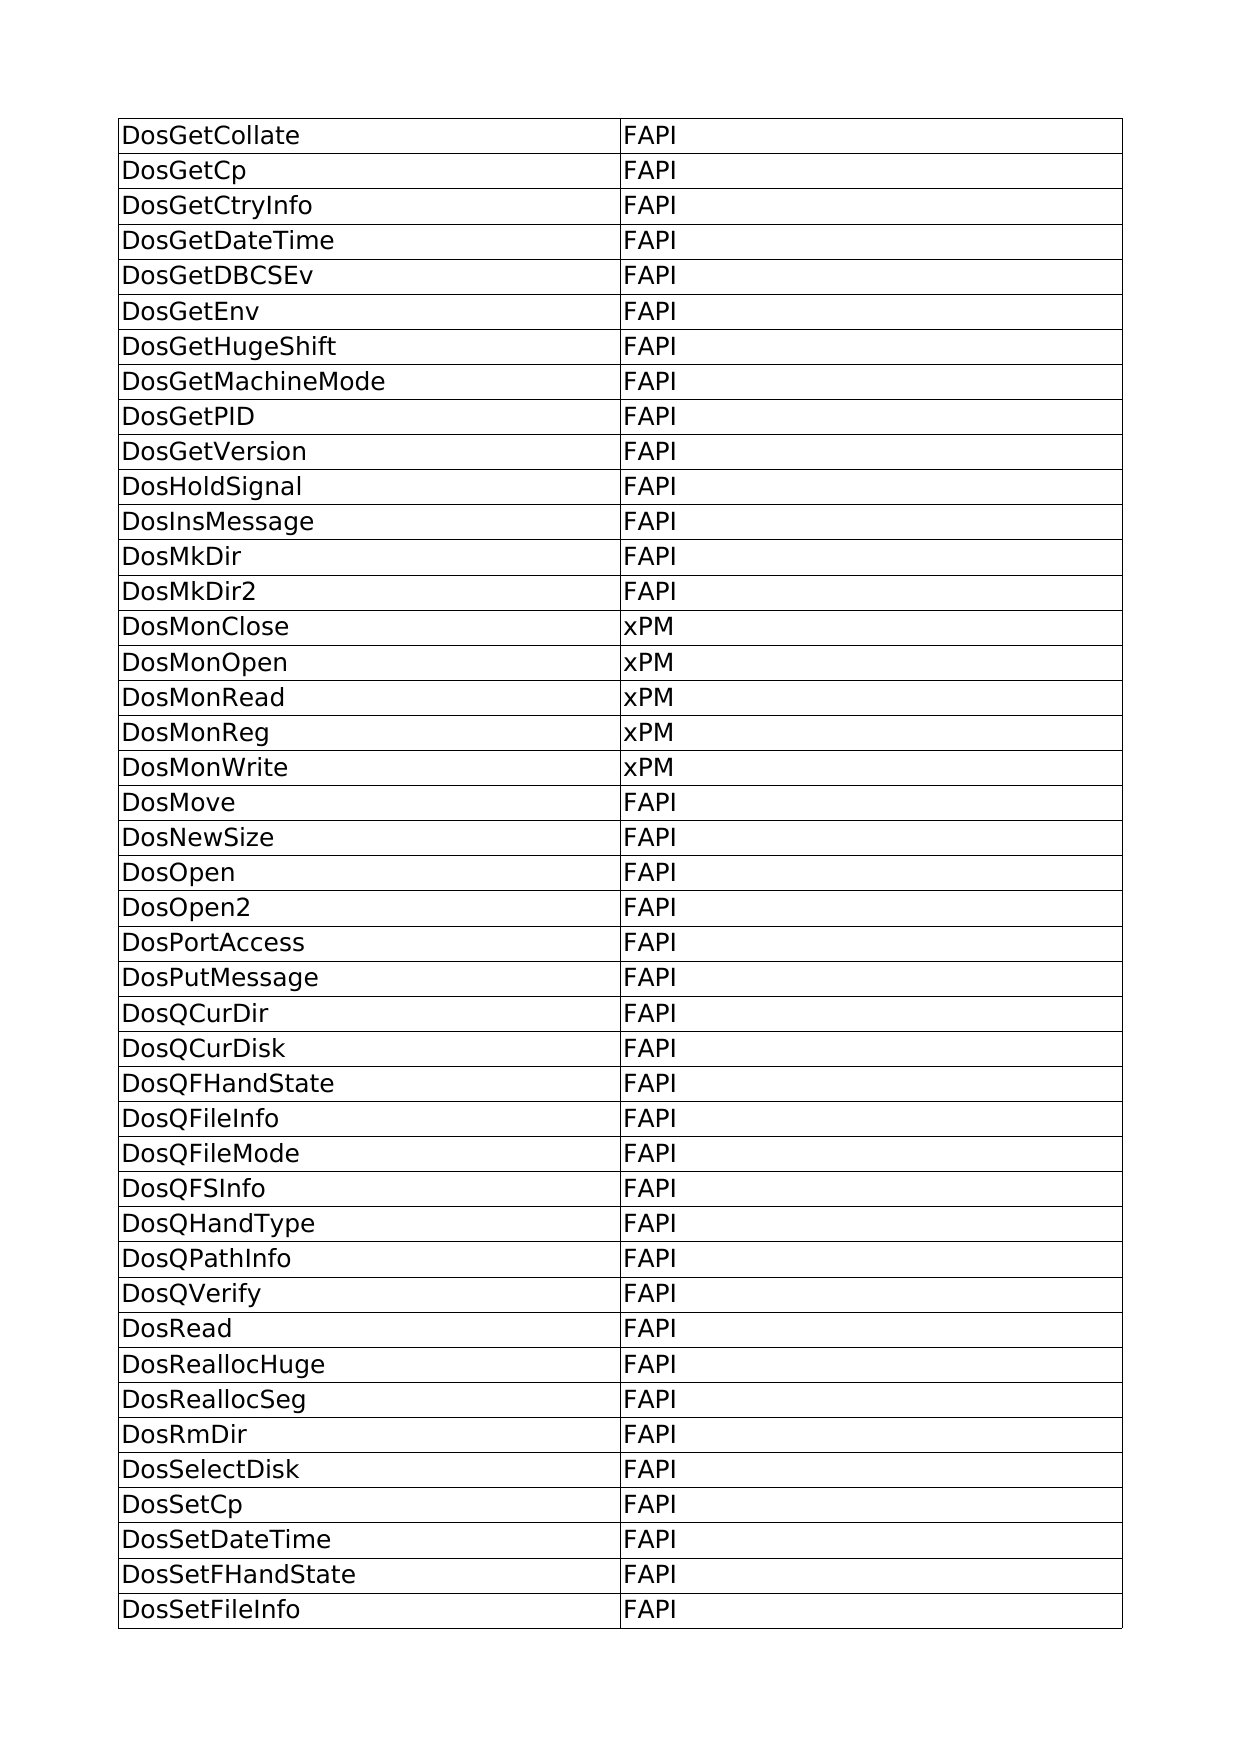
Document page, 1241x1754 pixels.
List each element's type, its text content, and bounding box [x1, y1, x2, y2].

table_cell FAPI [621, 1383, 1122, 1417]
table_cell FAPI [621, 154, 1122, 188]
table_cell DosGetCollate [119, 119, 620, 153]
table_cell DosQFileInfo [119, 1102, 620, 1136]
table_cell DosQFHandState [119, 1067, 620, 1101]
table_cell xPM [621, 716, 1122, 750]
table_cell FAPI [621, 576, 1122, 609]
table_cell DosOpen [119, 856, 620, 890]
table_cell FAPI [621, 119, 1122, 153]
table_cell DosQFileMode [119, 1137, 620, 1171]
table_cell FAPI [621, 1418, 1122, 1452]
table_cell DosMonRead [119, 681, 620, 715]
table_cell DosSelectDisk [119, 1453, 620, 1487]
table_cell DosMove [119, 786, 620, 820]
table_cell FAPI [621, 1278, 1122, 1312]
table_cell DosGetPID [119, 400, 620, 434]
table_cell xPM [621, 681, 1122, 715]
table_cell DosGetVersion [119, 435, 620, 469]
table_cell DosSetDateTime [119, 1523, 620, 1557]
table_cell DosQCurDir [119, 997, 620, 1031]
table_cell DosQHandType [119, 1207, 620, 1241]
table_cell FAPI [621, 400, 1122, 434]
table_cell DosGetHugeShift [119, 330, 620, 364]
table_cell DosGetCp [119, 154, 620, 188]
table_cell FAPI [621, 1242, 1122, 1277]
table_cell DosQVerify [119, 1278, 620, 1312]
table_cell DosPutMessage [119, 962, 620, 996]
table_cell DosGetDateTime [119, 225, 620, 258]
table_cell FAPI [621, 1172, 1122, 1206]
table_cell FAPI [621, 1313, 1122, 1347]
table_cell DosGetDBCSEv [119, 260, 620, 294]
table_cell FAPI [621, 365, 1122, 399]
table_cell DosOpen2 [119, 891, 620, 926]
table_cell FAPI [621, 821, 1122, 855]
table_cell DosRmDir [119, 1418, 620, 1452]
table_cell DosMonWrite [119, 751, 620, 785]
table_cell FAPI [621, 1523, 1122, 1557]
table_cell FAPI [621, 1032, 1122, 1066]
table_cell FAPI [621, 1559, 1122, 1592]
table_cell DosInsMessage [119, 505, 620, 539]
table_cell FAPI [621, 1207, 1122, 1241]
table_cell DosRead [119, 1313, 620, 1347]
table_cell FAPI [621, 505, 1122, 539]
table_cell FAPI [621, 1594, 1122, 1628]
table_cell FAPI [621, 225, 1122, 258]
table_cell FAPI [621, 1348, 1122, 1382]
table_cell DosMkDir [119, 540, 620, 574]
table_cell FAPI [621, 260, 1122, 294]
table_cell DosSetFileInfo [119, 1594, 620, 1628]
table_cell FAPI [621, 435, 1122, 469]
table_cell FAPI [621, 1453, 1122, 1487]
table_cell DosGetEnv [119, 295, 620, 329]
table_cell FAPI [621, 1137, 1122, 1171]
table_cell DosSetCp [119, 1488, 620, 1522]
table_cell DosMonReg [119, 716, 620, 750]
table_cell FAPI [621, 1067, 1122, 1101]
table_cell FAPI [621, 962, 1122, 996]
table_cell DosReallocHuge [119, 1348, 620, 1382]
table_cell DosQCurDisk [119, 1032, 620, 1066]
table_cell FAPI [621, 856, 1122, 890]
table_cell FAPI [621, 1102, 1122, 1136]
table_cell xPM [621, 751, 1122, 785]
table_cell FAPI [621, 1488, 1122, 1522]
table_cell DosGetCtryInfo [119, 189, 620, 223]
table_cell DosReallocSeg [119, 1383, 620, 1417]
table_cell FAPI [621, 786, 1122, 820]
table_cell DosQFSInfo [119, 1172, 620, 1206]
table_cell DosMonOpen [119, 646, 620, 680]
table_cell DosPortAccess [119, 927, 620, 961]
table_cell DosGetMachineMode [119, 365, 620, 399]
table_cell DosMkDir2 [119, 576, 620, 609]
table_cell DosHoldSignal [119, 470, 620, 504]
table_cell FAPI [621, 295, 1122, 329]
table_cell DosSetFHandState [119, 1559, 620, 1592]
table_cell FAPI [621, 540, 1122, 574]
table_cell DosQPathInfo [119, 1242, 620, 1277]
table_cell FAPI [621, 470, 1122, 504]
table_cell FAPI [621, 997, 1122, 1031]
table_cell DosMonClose [119, 611, 620, 645]
table_cell FAPI [621, 891, 1122, 926]
table_cell xPM [621, 646, 1122, 680]
table_cell FAPI [621, 927, 1122, 961]
table_cell FAPI [621, 330, 1122, 364]
table_cell xPM [621, 611, 1122, 645]
table_cell FAPI [621, 189, 1122, 223]
table_cell DosNewSize [119, 821, 620, 855]
